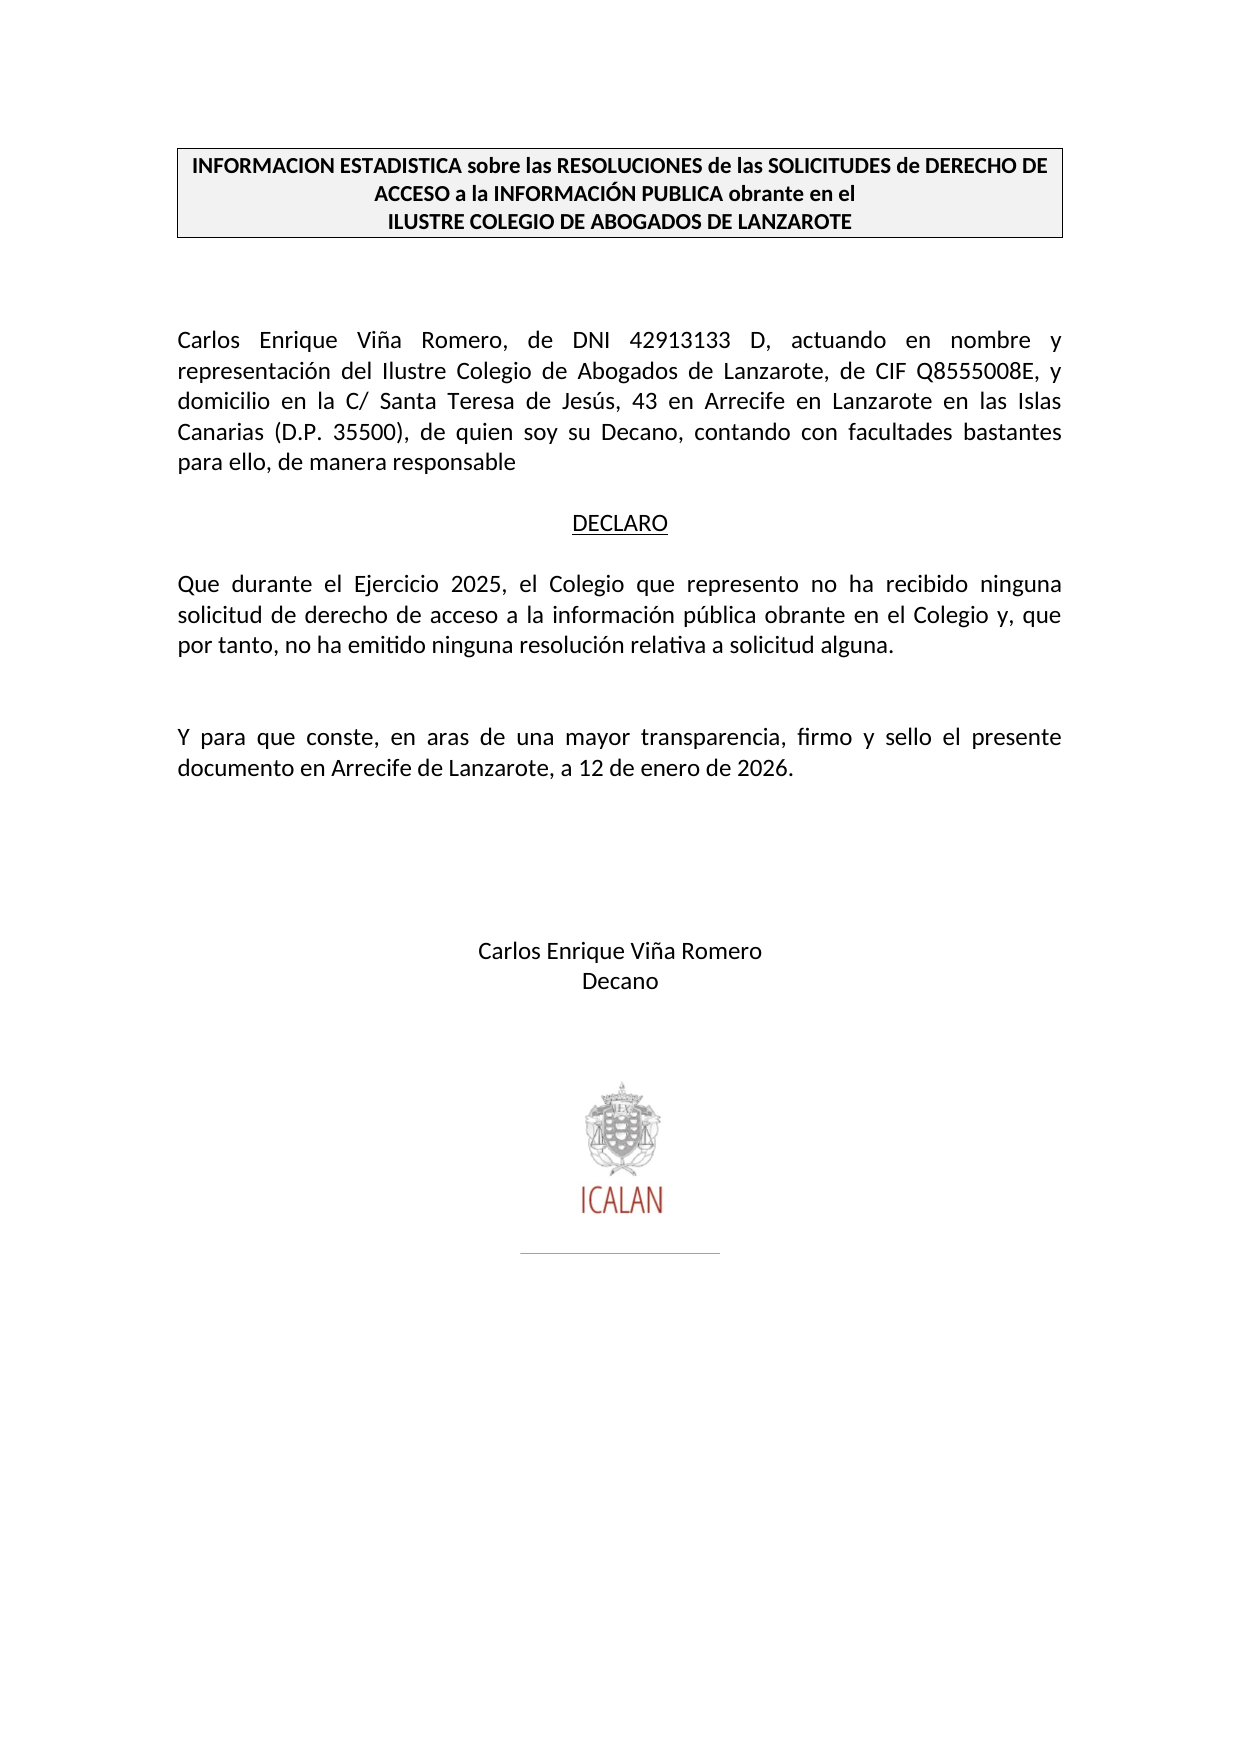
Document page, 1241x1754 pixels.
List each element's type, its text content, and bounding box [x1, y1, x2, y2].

text Carlos Enrique Viña Romero, de DNI 42913133 D, actuando en nombre y representación del Ilustre Colegio de Abogados de Lanzarote, de CIF Q8555008E, y domicilio en la C/ Santa Teresa de Jesús, 43 en Arrecife en Lanzarote en las Islas Canarias (D.P. 35500), de quien soy su Decano, contando con facultades bastantes para ello, de manera responsable [177, 324, 1063, 477]
text Decano [177, 965, 1063, 996]
text Que durante el Ejercicio 2025, el Colegio que represento no ha recibido ninguna solicitud de derecho de acceso a la información pública obrante en el Colegio y, que por tanto, no ha emitido ninguna resolución relativa a solicitud alguna. [177, 569, 1063, 660]
text Carlos Enrique Viña Romero [177, 935, 1063, 965]
text ILUSTRE COLEGIO DE ABOGADOS DE LANZAROTE [178, 204, 1062, 237]
text Y para que conste, en aras de una mayor transparencia, firmo y sello el presente documento en Arrecife de Lanzarote, a 12 de enero de 2026. [177, 721, 1063, 782]
text INFORMACION ESTADISTICA sobre las RESOLUCIONES de las SOLICITUDES de DERECHO DE ACCESO a la INFORMACIÓN PUBLICA obrante en el [178, 149, 1062, 204]
text DECLARO [177, 508, 1063, 538]
